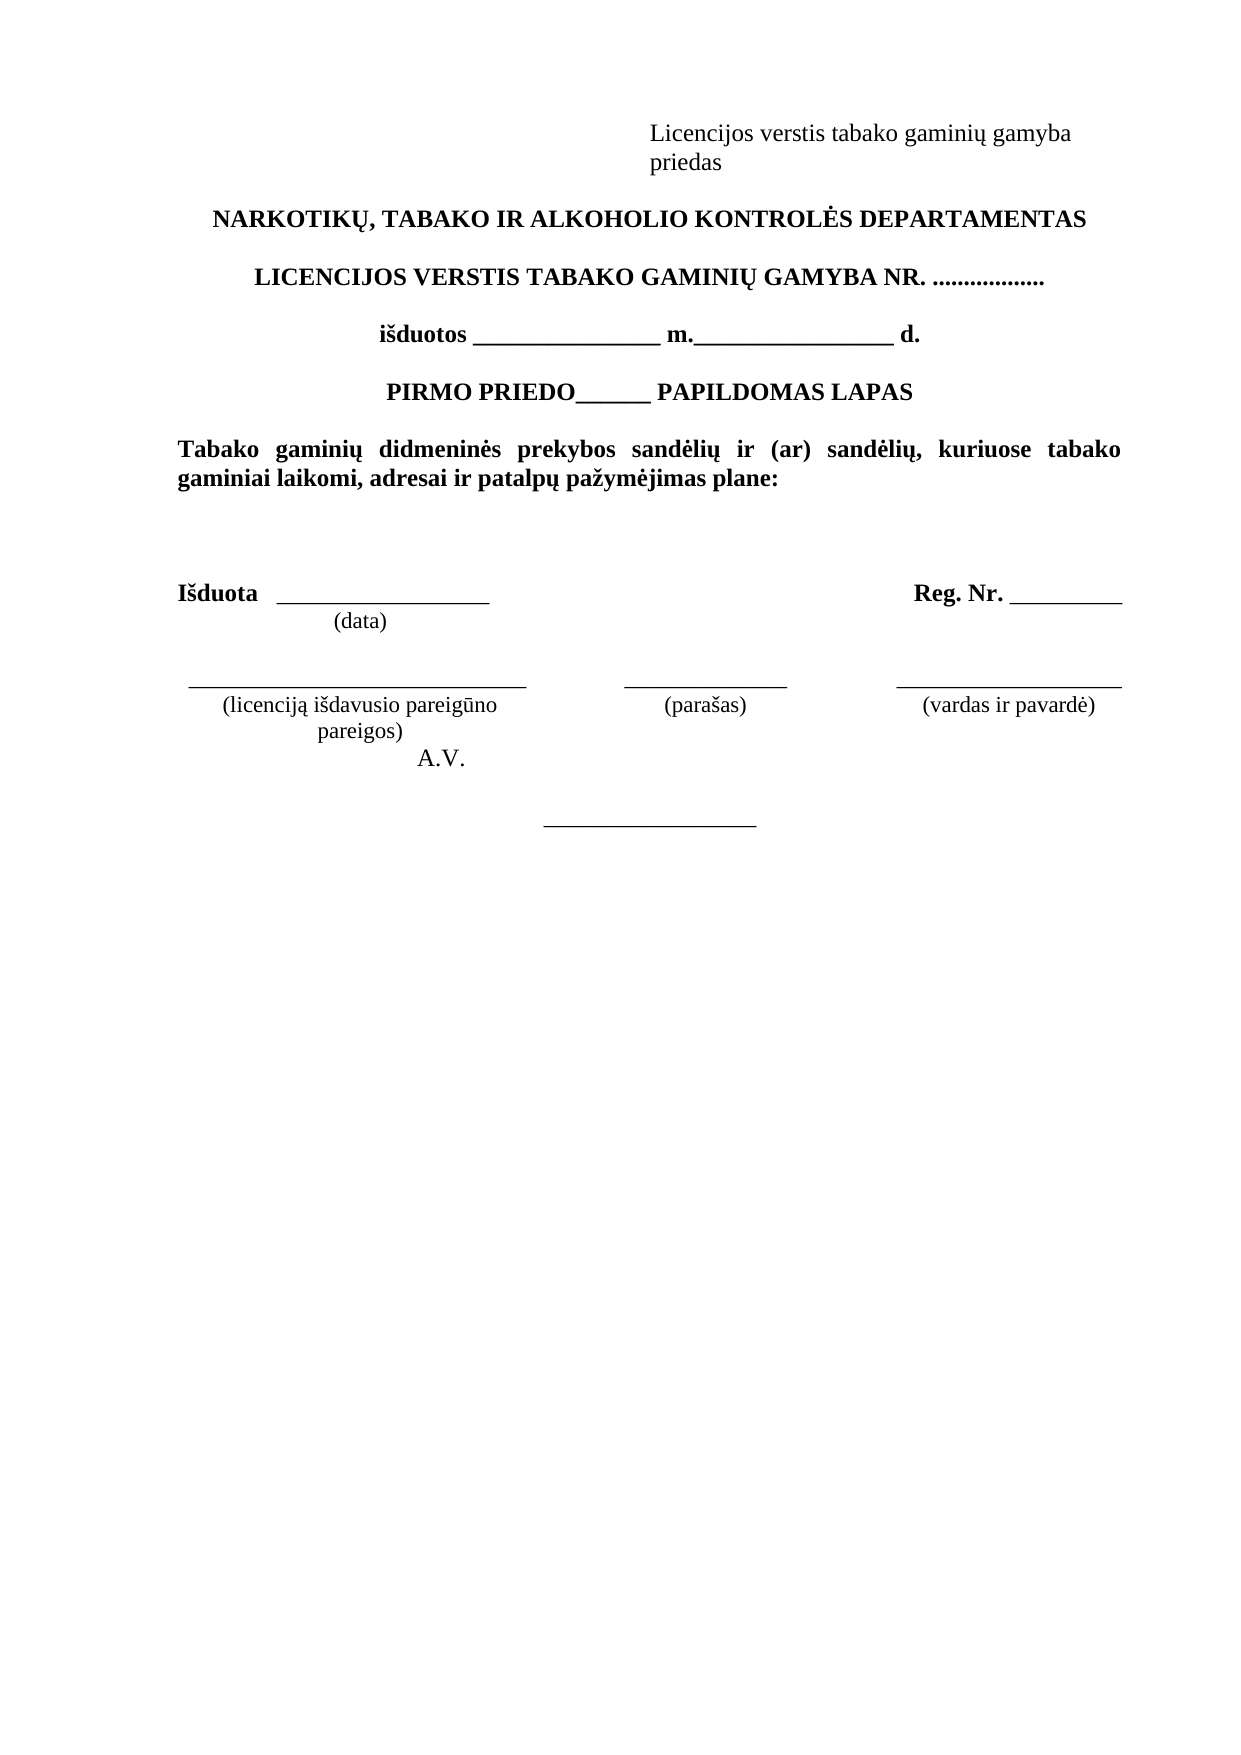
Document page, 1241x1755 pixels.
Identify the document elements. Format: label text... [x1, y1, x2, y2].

text (data) [333, 607, 1122, 633]
table_header ___________________________ (licenciją išdavusio pareigūno pareigos) [177, 662, 543, 743]
table_header [543, 662, 587, 743]
text priedas [649, 147, 1122, 176]
text Licencijos verstis tabako gaminių gamyba [649, 118, 1122, 147]
text A.V. [417, 743, 1122, 772]
text LICENCIJOS VERSTIS TABAKO GAMINIŲ GAMYBA NR. .................. [177, 262, 1122, 291]
text Tabako gaminių didmeninės prekybos sandėlių ir (ar) sandėlių, kuriuose tabako gaminiai laikomi, adresai ir patalpų pažymėjimas plane: [177, 434, 1122, 492]
text _________________ [177, 801, 1122, 830]
text išduotos _______________ m.________________ d. [177, 319, 1122, 348]
table_header _____________ (parašas) [587, 662, 824, 743]
table_header [824, 662, 868, 743]
text PIRMO PRIEDO______ PAPILDOMAS LAPAS [177, 377, 1122, 406]
table_header __________________ (vardas ir pavardė) [868, 662, 1150, 743]
text Išduota _________________ Reg. Nr. _________ [177, 578, 1122, 607]
text NARKOTIKŲ, TABAKO IR ALKOHOLIO KONTROLĖS DEPARTAMENTAS [177, 204, 1122, 233]
